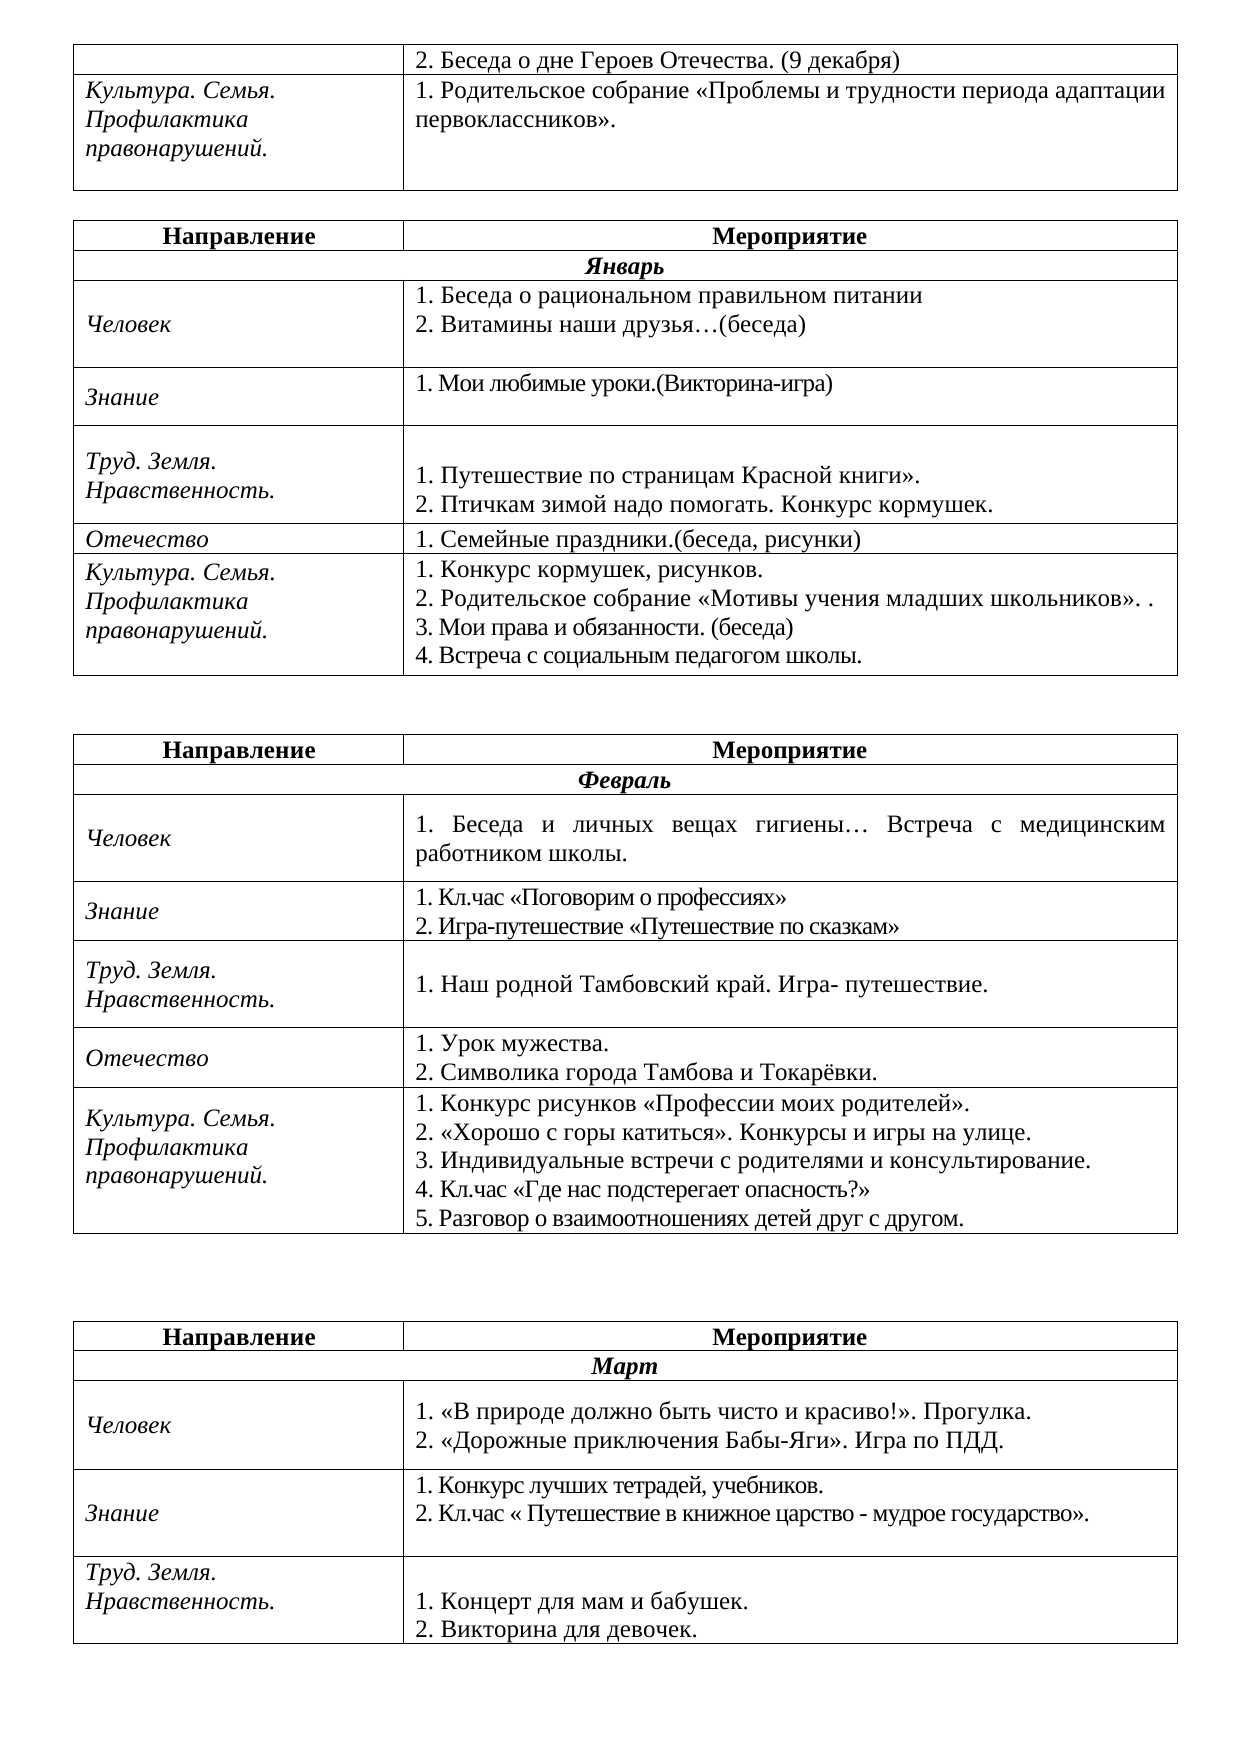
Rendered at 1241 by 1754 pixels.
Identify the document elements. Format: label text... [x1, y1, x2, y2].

table_cell Человек [74, 281, 403, 367]
table_header Направление [74, 221, 85, 250]
table_cell Человек [74, 1381, 403, 1469]
table_cell Знание [74, 1470, 403, 1556]
table_cell Труд. Земля. Нравственность. [74, 426, 403, 523]
table_header Мероприятие [1167, 221, 1177, 250]
table_cell Отечество [74, 1028, 403, 1087]
table_cell 1. Беседа и личных вещах гигиены… Встреча с медицинским работником школы. [404, 795, 1177, 881]
table_header Мероприятие [404, 735, 412, 764]
table_cell 1. Конкурс лучших тетрадей, учебников. 2. Кл.час « Путешествие в книжное царство - мудрое государство». [404, 1470, 1177, 1556]
table_cell Культура. Семья. Профилактика правонарушений. [74, 1088, 403, 1233]
table_cell 1. Наш родной Тамбовский край. Игра- путешествие. [404, 941, 1177, 1027]
table_header Мероприятие [404, 221, 412, 250]
table_cell 1. Концерт для мам и бабушек. 2. Викторина для девочек. [404, 1557, 1177, 1643]
table_cell 1. «В природе должно быть чисто и красиво!». Прогулка. 2. «Дорожные приключения Бабы-Яги». Игра по ПДД. [404, 1381, 1177, 1469]
table_header Направление [393, 221, 403, 250]
table_cell Март [74, 1351, 1177, 1380]
table_cell Труд. Земля. Нравственность. [74, 941, 403, 1027]
table_header Мероприятие [1167, 1322, 1177, 1350]
table_header Мероприятие [1167, 735, 1177, 764]
table_cell 1. Беседа о рациональном правильном питании 2. Витамины наши друзья…(беседа) [404, 281, 1177, 367]
table_cell Январь [74, 251, 1177, 279]
table_header Направление [393, 735, 403, 764]
table_cell 1. Родительское собрание «Проблемы и трудности периода адаптации первоклассников». [404, 75, 1177, 190]
table_cell Отечество [74, 524, 403, 553]
table_cell 1. Конкурс кормушек, рисунков. 2. Родительское собрание «Мотивы учения младших школьников». . 3. Мои права и обязанности. (беседа) 4. Встреча с социальным педагогом школы. [404, 554, 1177, 675]
table_header Направление [74, 735, 85, 764]
table_cell Знание [74, 882, 403, 939]
table_cell 1. Кл.час «Поговорим о профессиях» 2. Игра-путешествие «Путешествие по сказкам» [404, 882, 1177, 939]
table_cell Культура. Семья. Профилактика правонарушений. [74, 554, 403, 675]
table_header Направление [74, 1322, 85, 1350]
table_cell 1. Мои любимые уроки.(Викторина-игра) [404, 368, 1177, 425]
table_cell 1. Урок мужества. 2. Символика города Тамбова и Токарёвки. [404, 1028, 1177, 1087]
table_cell 1. Путешествие по страницам Красной книги». 2. Птичкам зимой надо помогать. Конкурс кормушек. [404, 426, 1177, 523]
table_header Мероприятие [404, 1322, 412, 1350]
table_header Направление [393, 1322, 403, 1350]
table_cell Труд. Земля. Нравственность. [74, 1557, 403, 1643]
table_cell Февраль [74, 765, 1177, 793]
table_cell 1. Конкурс рисунков «Профессии моих родителей». 2. «Хорошо с горы катиться». Конкурсы и игры на улице. 3. Индивидуальные встречи с родителями и консультирование. 4. Кл.час «Где нас подстерегает опасность?» 5. Разговор о взаимоотношениях детей друг с другом. [404, 1088, 1177, 1233]
table_cell Человек [74, 795, 403, 881]
table_cell Культура. Семья. Профилактика правонарушений. [74, 75, 403, 190]
table_cell Знание [74, 368, 403, 425]
table_cell [74, 45, 403, 74]
